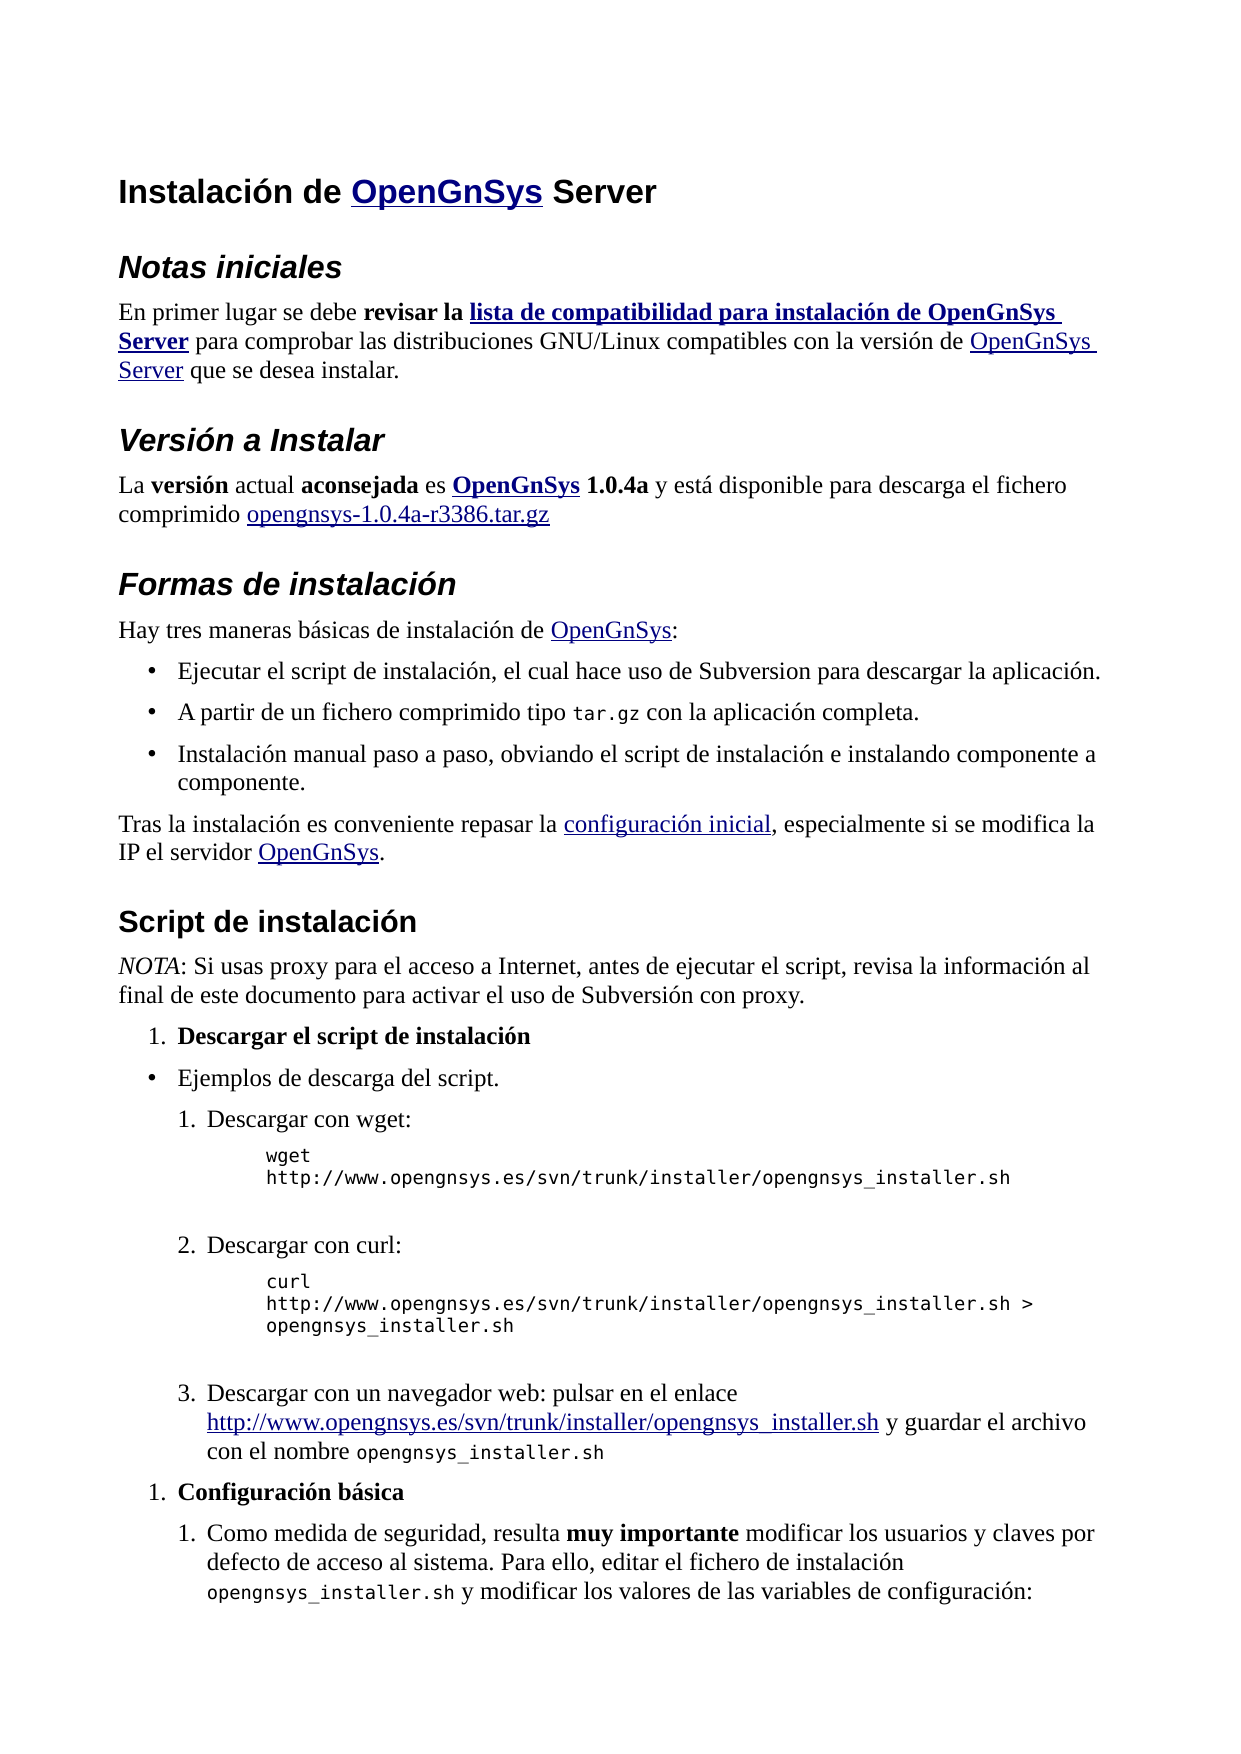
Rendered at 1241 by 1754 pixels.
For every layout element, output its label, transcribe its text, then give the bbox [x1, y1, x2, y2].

list Descargar el script de instalación [148, 1021, 1122, 1050]
list Descargar con curl: [177, 1230, 1122, 1259]
list Ejemplos de descarga del script. [148, 1063, 1122, 1091]
text La versión actual aconsejada es OpenGnSys 1.0.4a y está disponible para descarga el fichero comprimido opengnsys-1.0.4a-r3386.tar.gz [118, 471, 1122, 528]
list Instalación manual paso a paso, obviando el script de instalación e instalando componente a componente. [148, 739, 1122, 796]
list curl http://www.opengnsys.es/svn/trunk/installer/opengnsys_installer.sh > opengnsys_installer.sh [236, 1271, 1063, 1337]
text Hay tres maneras básicas de instalación de ​OpenGnSys: [118, 615, 1122, 644]
subtitle Instalación de OpenGnSys Server [118, 172, 1122, 211]
list Ejecutar el script de instalación, el cual hace uso de Subversion para descargar la aplicación. [148, 656, 1122, 685]
list Descargar con wget: [177, 1104, 1122, 1133]
subtitle Versión a Instalar [118, 421, 1122, 458]
list Descargar con un navegador web: pulsar en el enlace ​http://www.opengnsys.es/svn/trunk/installer/opengnsys_installer.sh y guardar el archivo con el nombre opengnsys_installer.sh [177, 1378, 1122, 1464]
list Como medida de seguridad, resulta muy importante modificar los usuarios y claves por defecto de acceso al sistema. Para ello, editar el fichero de instalación opengnsys_installer.sh y modificar los valores de las variables de configuración: [177, 1518, 1122, 1604]
list wget http://www.opengnsys.es/svn/trunk/installer/opengnsys_installer.sh [236, 1145, 1063, 1189]
text En primer lugar se debe revisar la lista de compatibilidad para instalación de OpenGnSys Server para comprobar las distribuciones GNU/Linux compatibles con la versión de ​OpenGnSys Server que se desea instalar. [118, 297, 1122, 384]
text Tras la instalación es conveniente repasar la configuración inicial, especialmente si se modifica la IP el servidor OpenGnSys. [118, 809, 1122, 866]
text NOTA: Si usas proxy para el acceso a Internet, antes de ejecutar el script, revisa la información al final de este documento para activar el uso de Subversión con proxy. [118, 951, 1122, 1009]
list Configuración básica [148, 1477, 1122, 1506]
subtitle Formas de instalación [118, 566, 1122, 602]
subtitle Script de instalación [118, 904, 1122, 939]
list A partir de un fichero comprimido tipo tar.gz con la aplicación completa. [148, 697, 1122, 726]
subtitle Notas iniciales [118, 248, 1122, 285]
